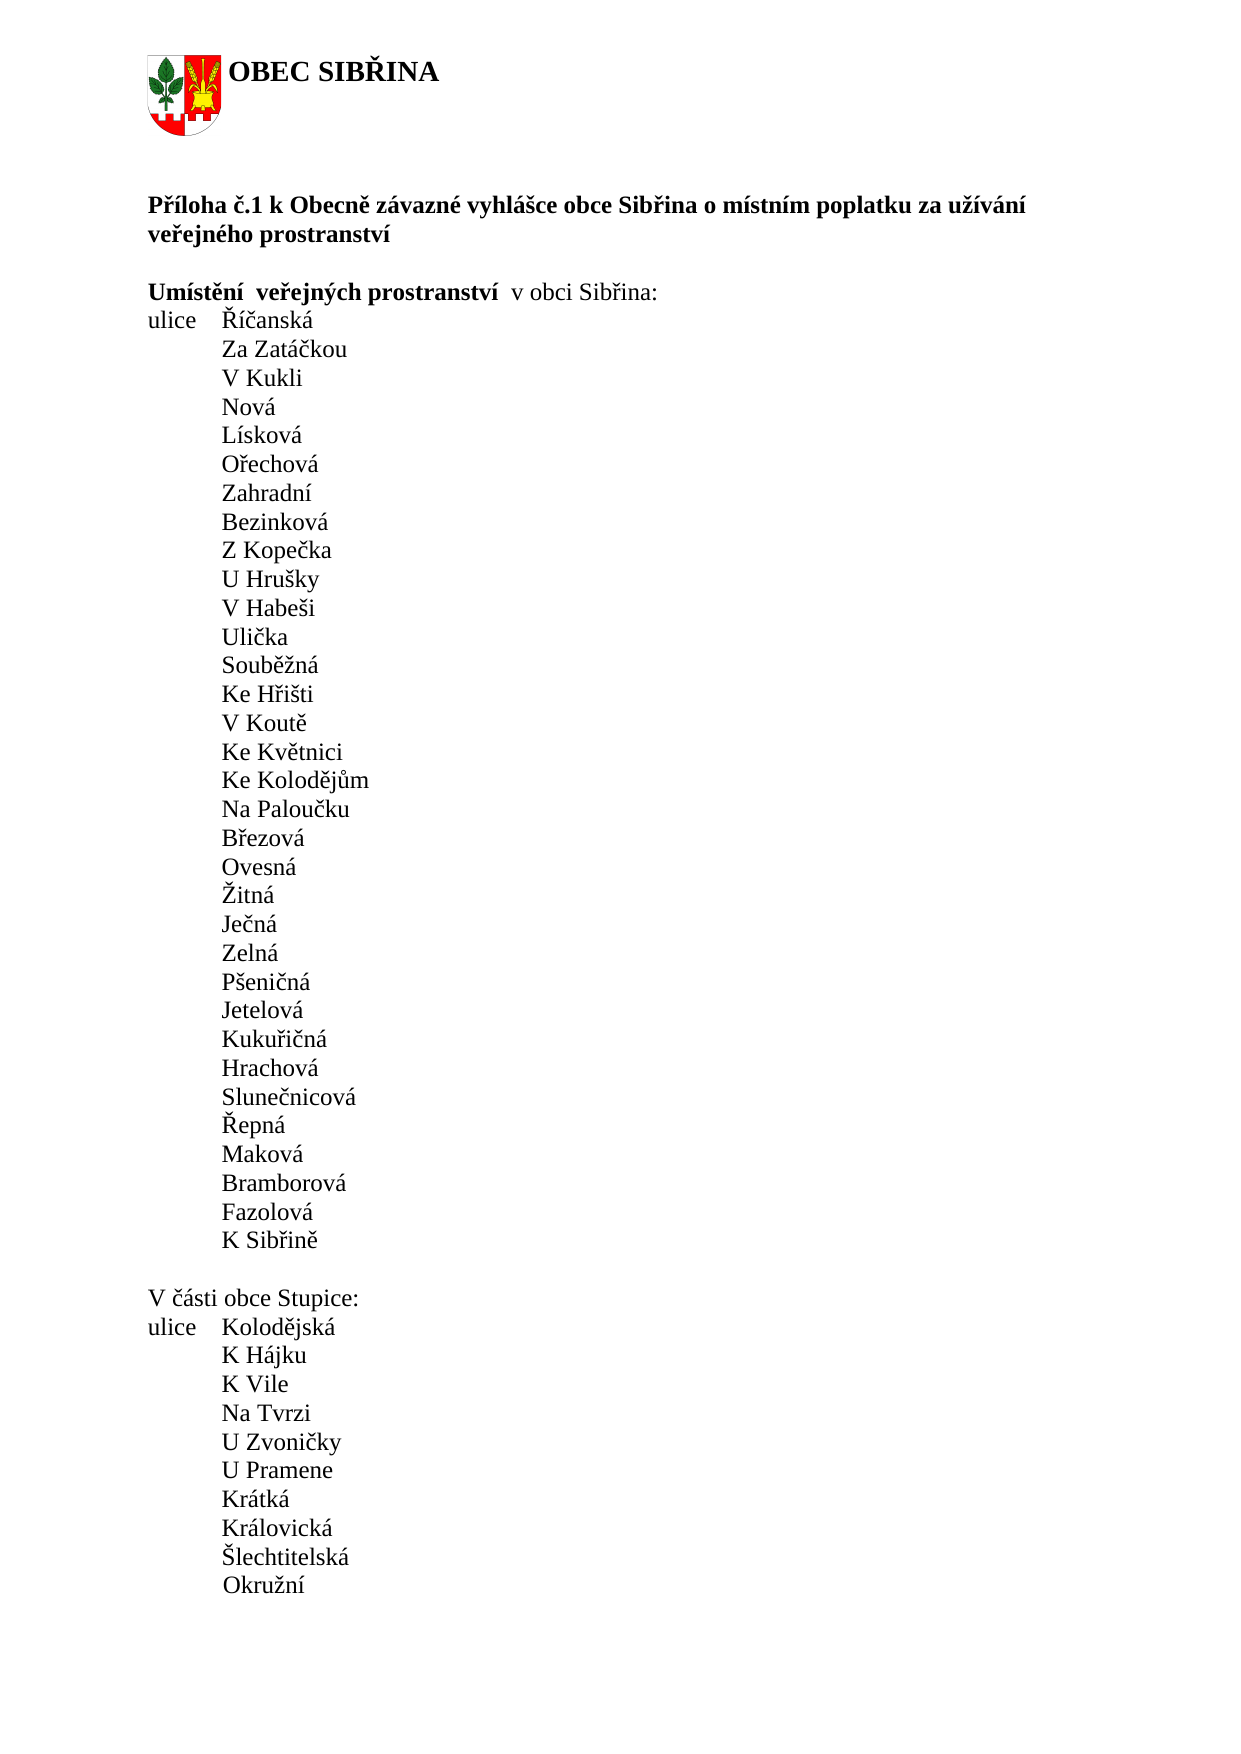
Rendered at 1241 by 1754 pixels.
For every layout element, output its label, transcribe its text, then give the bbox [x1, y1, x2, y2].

text Šlechtitelská [148, 1542, 1093, 1570]
text V části obce Stupice: [148, 1283, 1093, 1312]
text ulice Říčanská [148, 305, 1093, 334]
text Žitná [148, 880, 1093, 909]
text U Zvoničky [148, 1427, 1093, 1455]
text K Hájku [148, 1340, 1093, 1369]
text Umístění veřejných prostranství v obci Sibřina: [148, 277, 1093, 305]
text V Koutě [148, 708, 1093, 737]
text Krátká [148, 1484, 1093, 1513]
text Ke Kolodějům [148, 765, 1093, 794]
text Bramborová [148, 1168, 1093, 1197]
text Okružní [148, 1570, 1093, 1599]
text Na Tvrzi [148, 1398, 1093, 1427]
text Březová [148, 823, 1093, 852]
text Ovesná [148, 852, 1093, 880]
text Za Zatáčkou [148, 334, 1093, 363]
text Řepná [148, 1110, 1093, 1139]
text Nová [148, 392, 1093, 420]
text U Pramene [148, 1455, 1093, 1484]
text V Kukli [148, 363, 1093, 392]
text Ke Květnici [148, 737, 1093, 765]
text Pšeničná [148, 967, 1093, 995]
text Ořechová [148, 449, 1093, 478]
text Zelná [148, 938, 1093, 967]
text Na Paloučku [148, 794, 1093, 823]
text Kukuřičná [148, 1024, 1093, 1053]
text Zahradní [148, 478, 1093, 507]
text Ječná [148, 909, 1093, 938]
text Bezinková [148, 507, 1093, 535]
text Ke Hřišti [148, 679, 1093, 708]
text K Sibřině [148, 1225, 1093, 1254]
text Královická [148, 1513, 1093, 1542]
text Fazolová [148, 1197, 1093, 1225]
text V Habeši [148, 593, 1093, 622]
text Lísková [148, 420, 1093, 449]
text Maková [148, 1139, 1093, 1168]
text Příloha č.1 k Obecně závazné vyhlášce obce Sibřina o místním poplatku za užívání veřejného prostranství [148, 190, 1093, 248]
text Jetelová [148, 995, 1093, 1024]
text Z Kopečka [148, 535, 1093, 564]
text Hrachová [148, 1053, 1093, 1082]
text Souběžná [148, 650, 1093, 679]
text ulice Kolodějská [148, 1312, 1093, 1340]
text K Vile [148, 1369, 1093, 1398]
text Slunečnicová [148, 1082, 1093, 1110]
text U Hrušky [148, 564, 1093, 593]
text Ulička [148, 622, 1093, 650]
